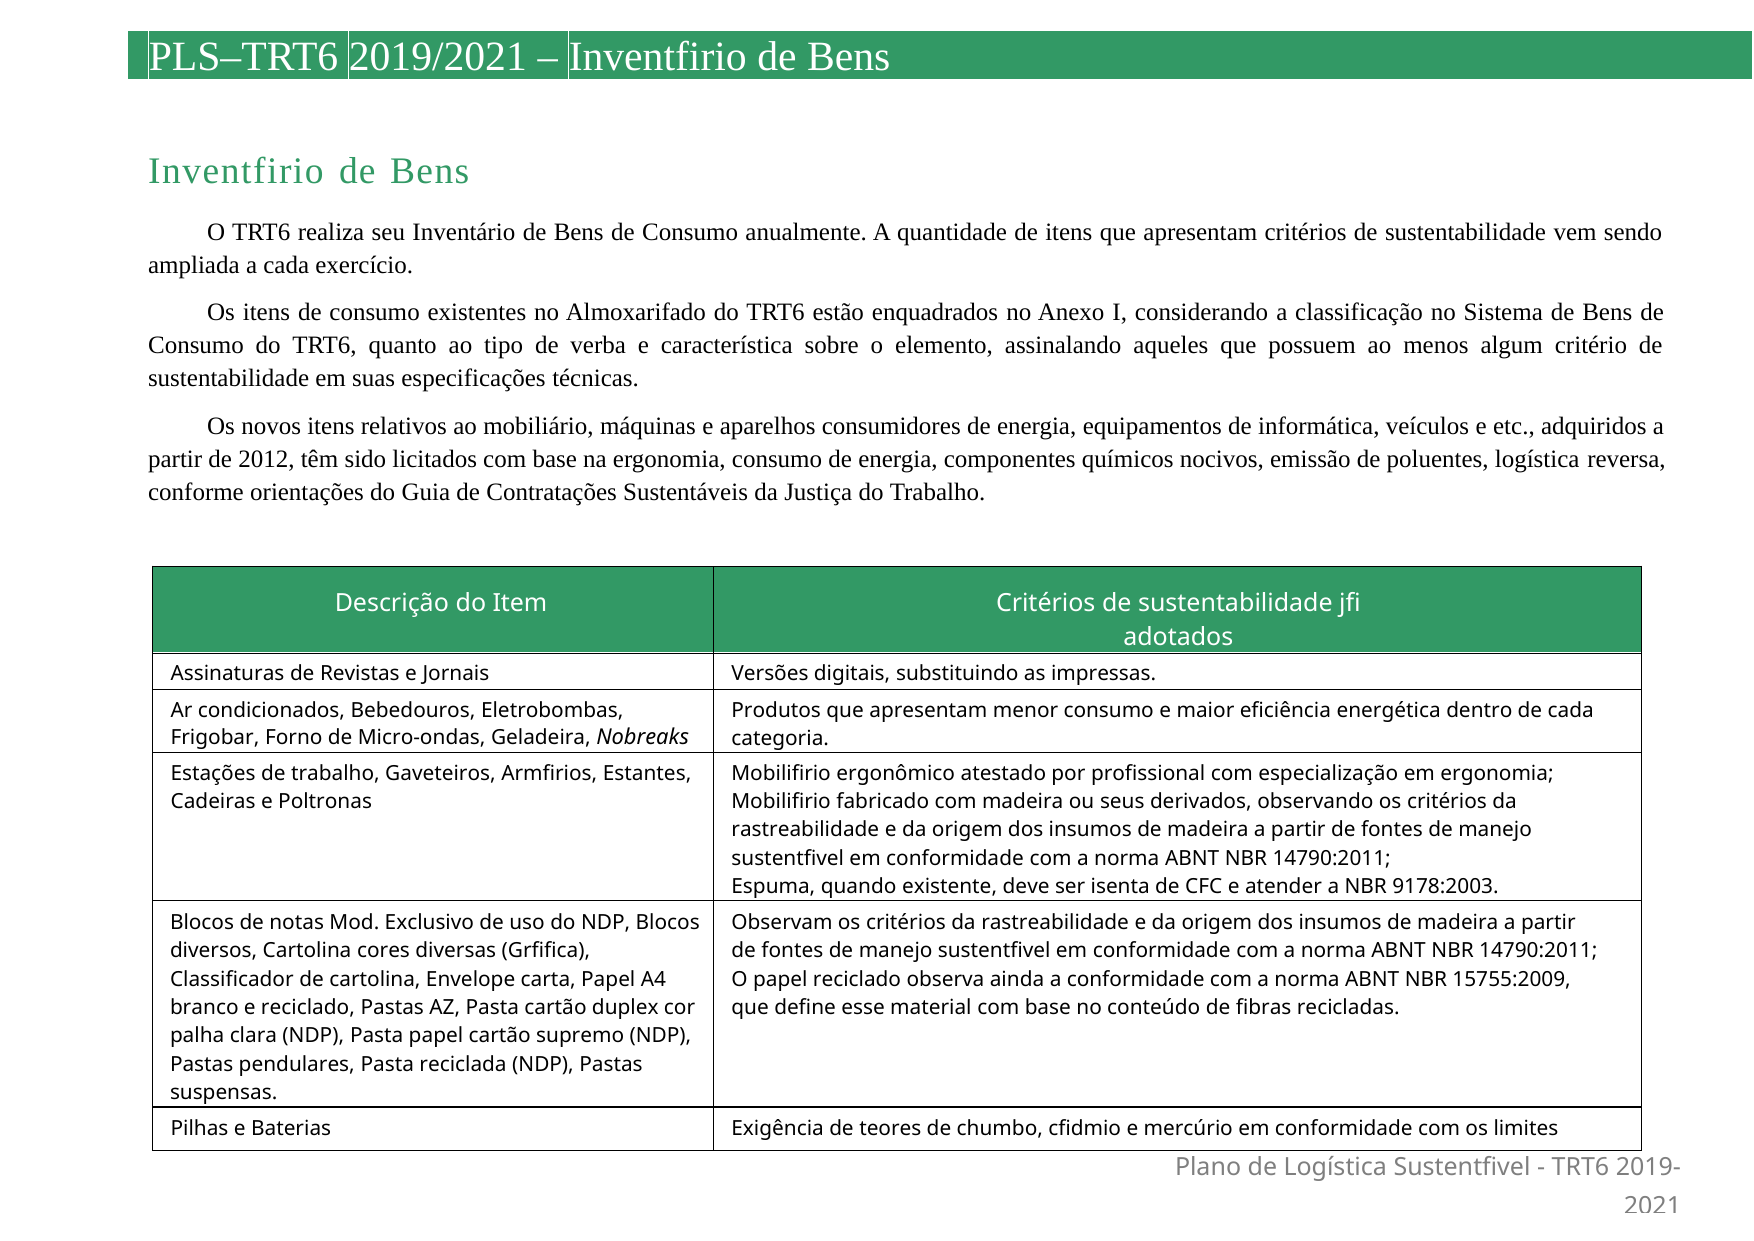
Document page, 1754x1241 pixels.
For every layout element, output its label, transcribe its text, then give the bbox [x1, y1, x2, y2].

table_cell Observam os critérios da rastreabilidade e da origem dos insumos de madeira a partir de fontes de manejo sustentfivel em conformidade com a norma ABNT NBR 14790:2011; O papel reciclado observa ainda a conformidade com a norma ABNT NBR 15755:2009, que define esse material com base no conteúdo de fibras recicladas. [714, 901, 1641, 1106]
text Os novos itens relativos ao mobiliário, máquinas e aparelhos consumidores de energia, equipamentos de informática, veículos e etc., adquiridos a partir de 2012, têm sido licitados com base na ergonomia, consumo de energia, componentes químicos nocivos, emissão de poluentes, logística reversa, conforme orientações do Guia de Contratações Sustentáveis da Justiça do Trabalho. [148, 411, 1666, 506]
table_cell Mobilifirio ergonômico atestado por profissional com especialização em ergonomia; Mobilifirio fabricado com madeira ou seus derivados, observando os critérios da rastreabilidade e da origem dos insumos de madeira a partir de fontes de manejo sustentfivel em conformidade com a norma ABNT NBR 14790:2011; Espuma, quando existente, deve ser isenta de CFC e atender a NBR 9178:2003. [714, 753, 1641, 900]
table_cell Assinaturas de Revistas e Jornais [153, 654, 713, 688]
table_cell Estações de trabalho, Gaveteiros, Armfirios, Estantes, Cadeiras e Poltronas [153, 753, 713, 900]
table_cell Pilhas e Baterias [153, 1108, 713, 1150]
table_header Critérios de sustentabilidade jfi adotados [714, 567, 1641, 652]
table_cell Versões digitais, substituindo as impressas. [714, 654, 1641, 688]
table_cell Exigência de teores de chumbo, cfidmio e mercúrio em conformidade com os limites [714, 1108, 1641, 1150]
text Inventfirio de Bens [148, 148, 1693, 192]
table_cell Blocos de notas Mod. Exclusivo de uso do NDP, Blocos diversos, Cartolina cores diversas (Grfifica), Classificador de cartolina, Envelope carta, Papel A4 branco e reciclado, Pastas AZ, Pasta cartão duplex cor palha clara (NDP), Pasta papel cartão supremo (NDP), Pastas pendulares, Pasta reciclada (NDP), Pastas suspensas. [153, 901, 713, 1106]
table_cell Ar condicionados, Bebedouros, Eletrobombas, Frigobar, Forno de Micro-ondas, Geladeira, Nobreaks [153, 690, 713, 752]
table_cell Produtos que apresentam menor consumo e maior eficiência energética dentro de cada categoria. [714, 690, 1641, 752]
text Os itens de consumo existentes no Almoxarifado do TRT6 estão enquadrados no Anexo I, considerando a classificação no Sistema de Bens de Consumo do TRT6, quanto ao tipo de verba e característica sobre o elemento, assinalando aqueles que possuem ao menos algum critério de sustentabilidade em suas especificações técnicas. [148, 297, 1665, 392]
table_header Descrição do Item [153, 567, 713, 652]
text O TRT6 realiza seu Inventário de Bens de Consumo anualmente. A quantidade de itens que apresentam critérios de sustentabilidade vem sendo ampliada a cada exercício. [148, 217, 1664, 279]
